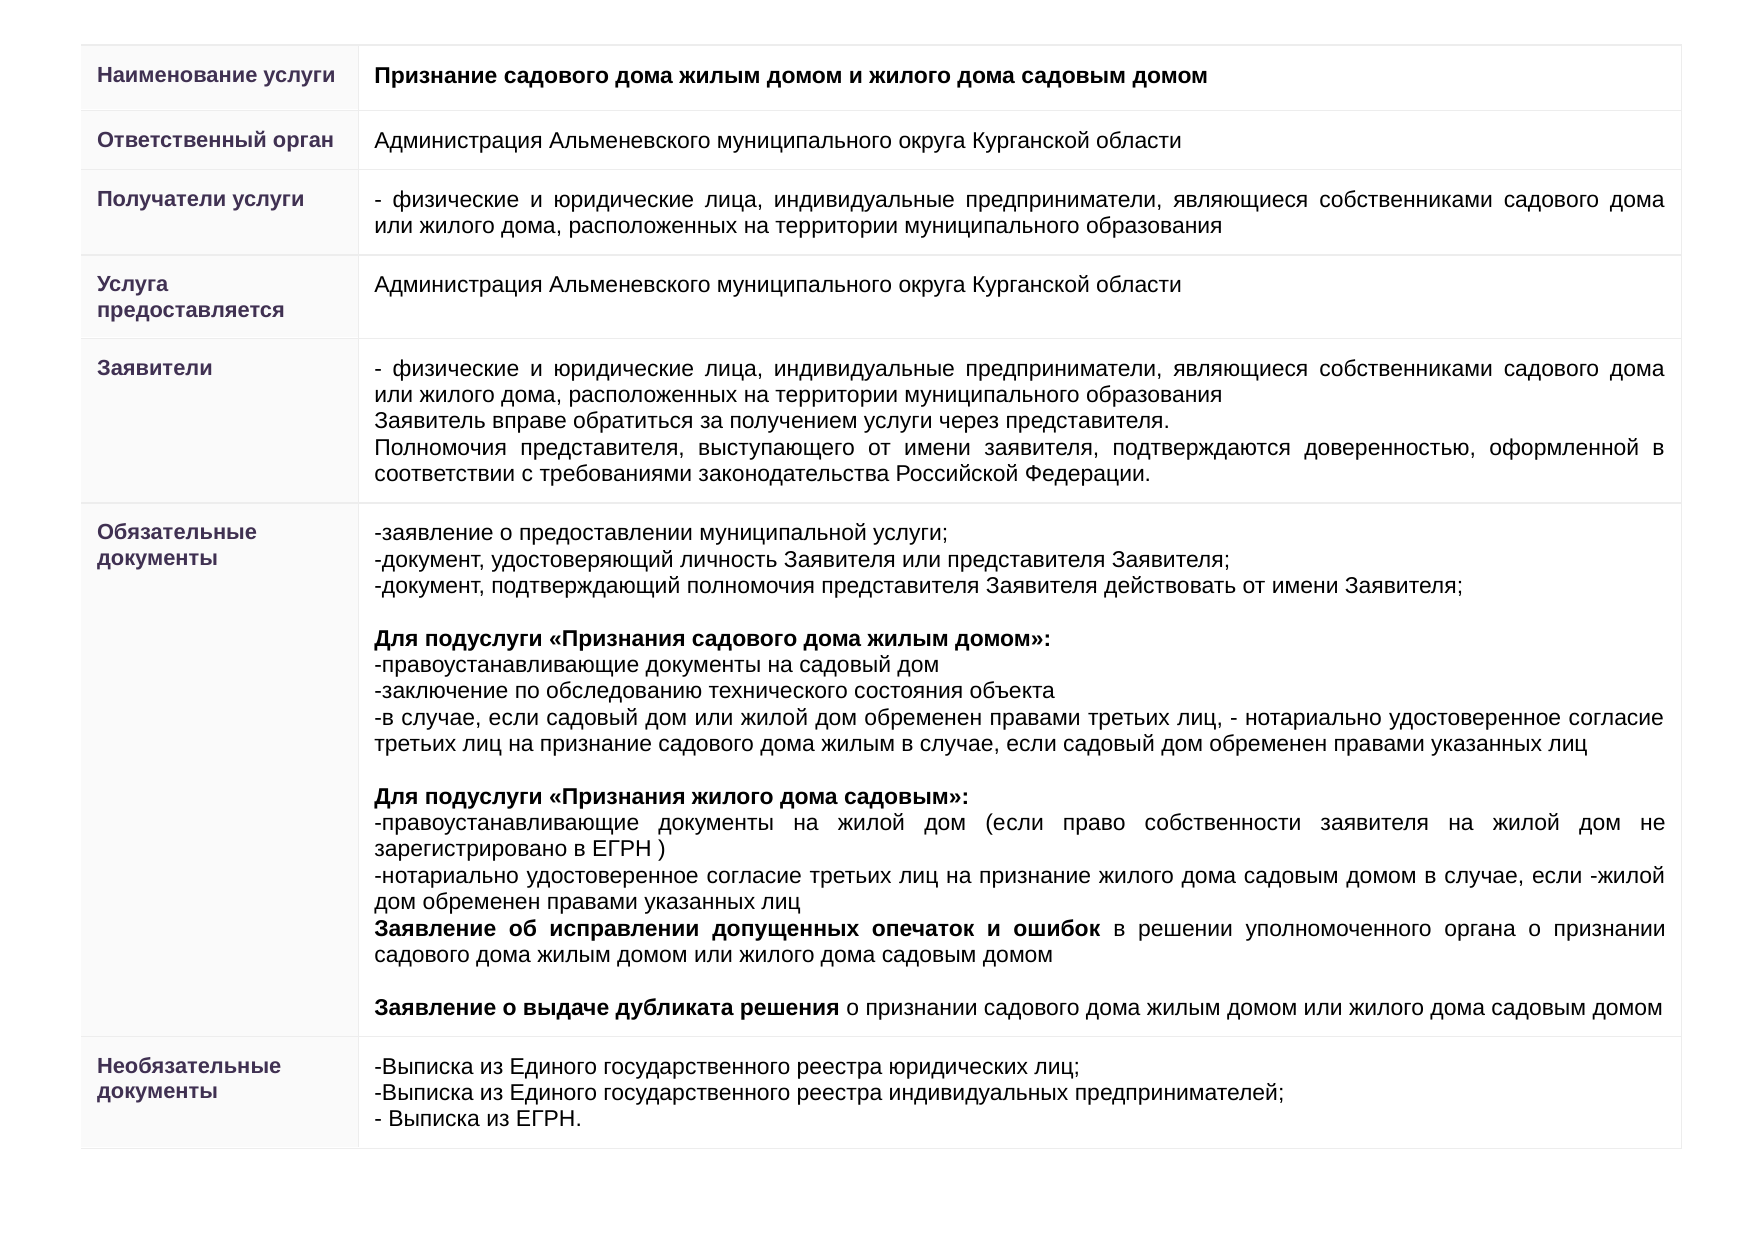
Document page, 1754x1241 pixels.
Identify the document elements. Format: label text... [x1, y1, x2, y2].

table_cell - физические и юридические лица, индивидуальные предприниматели, являющиеся собственниками садового дома или жилого дома, расположенных на территории муниципального образования Заявитель вправе обратиться за получением услуги через представителя. Полномочия представителя, выступающего от имени заявителя, подтверждаются доверенностью, оформленной в соответствии с требованиями законодательства Российской Федерации. [359, 339, 1681, 502]
table_cell Получатели услуги [81, 170, 358, 254]
table_cell Обязательные документы [81, 504, 358, 1036]
table_cell Необязательные документы [81, 1037, 358, 1147]
table_cell Заявители [81, 339, 358, 502]
table_cell Ответственный орган [81, 111, 358, 169]
table_cell - физические и юридические лица, индивидуальные предприниматели, являющиеся собственниками садового дома или жилого дома, расположенных на территории муниципального образования [359, 170, 1681, 254]
table_cell Администрация Альменевского муниципального округа Курганской области [359, 111, 1681, 169]
table_cell Администрация Альменевского муниципального округа Курганской области [359, 256, 1681, 337]
table_header Наименование услуги [81, 46, 358, 109]
table_cell Услуга предоставляется [81, 256, 358, 337]
table_cell -заявление о предоставлении муниципальной услуги; -документ, удостоверяющий личность Заявителя или представителя Заявителя; -документ, подтверждающий полномочия представителя Заявителя действовать от имени Заявителя; Для подуслуги «Признания садового дома жилым домом»: -правоустанавливающие документы на садовый дом -заключение по обследованию технического состояния объекта -в случае, если садовый дом или жилой дом обременен правами третьих лиц, - нотариально удостоверенное согласие третьих лиц на признание садового дома жилым в случае, если садовый дом обременен правами указанных лиц Для подуслуги «Признания жилого дома садовым»: -правоустанавливающие документы на жилой дом (если право собственности заявителя на жилой дом не зарегистрировано в ЕГРН ) -нотариально удостоверенное согласие третьих лиц на признание жилого дома садовым домом в случае, если -жилой дом обременен правами указанных лиц Заявление об исправлении допущенных опечаток и ошибок в решении уполномоченного органа о признании садового дома жилым домом или жилого дома садовым домом Заявление о выдаче дубликата решения о признании садового дома жилым домом или жилого дома садовым домом [359, 504, 1681, 1036]
table_cell -Выписка из Единого государственного реестра юридических лиц; -Выписка из Единого государственного реестра индивидуальных предпринимателей; - Выписка из ЕГРН. [359, 1037, 1681, 1147]
table_header Признание садового дома жилым домом и жилого дома садовым домом [359, 46, 1681, 109]
